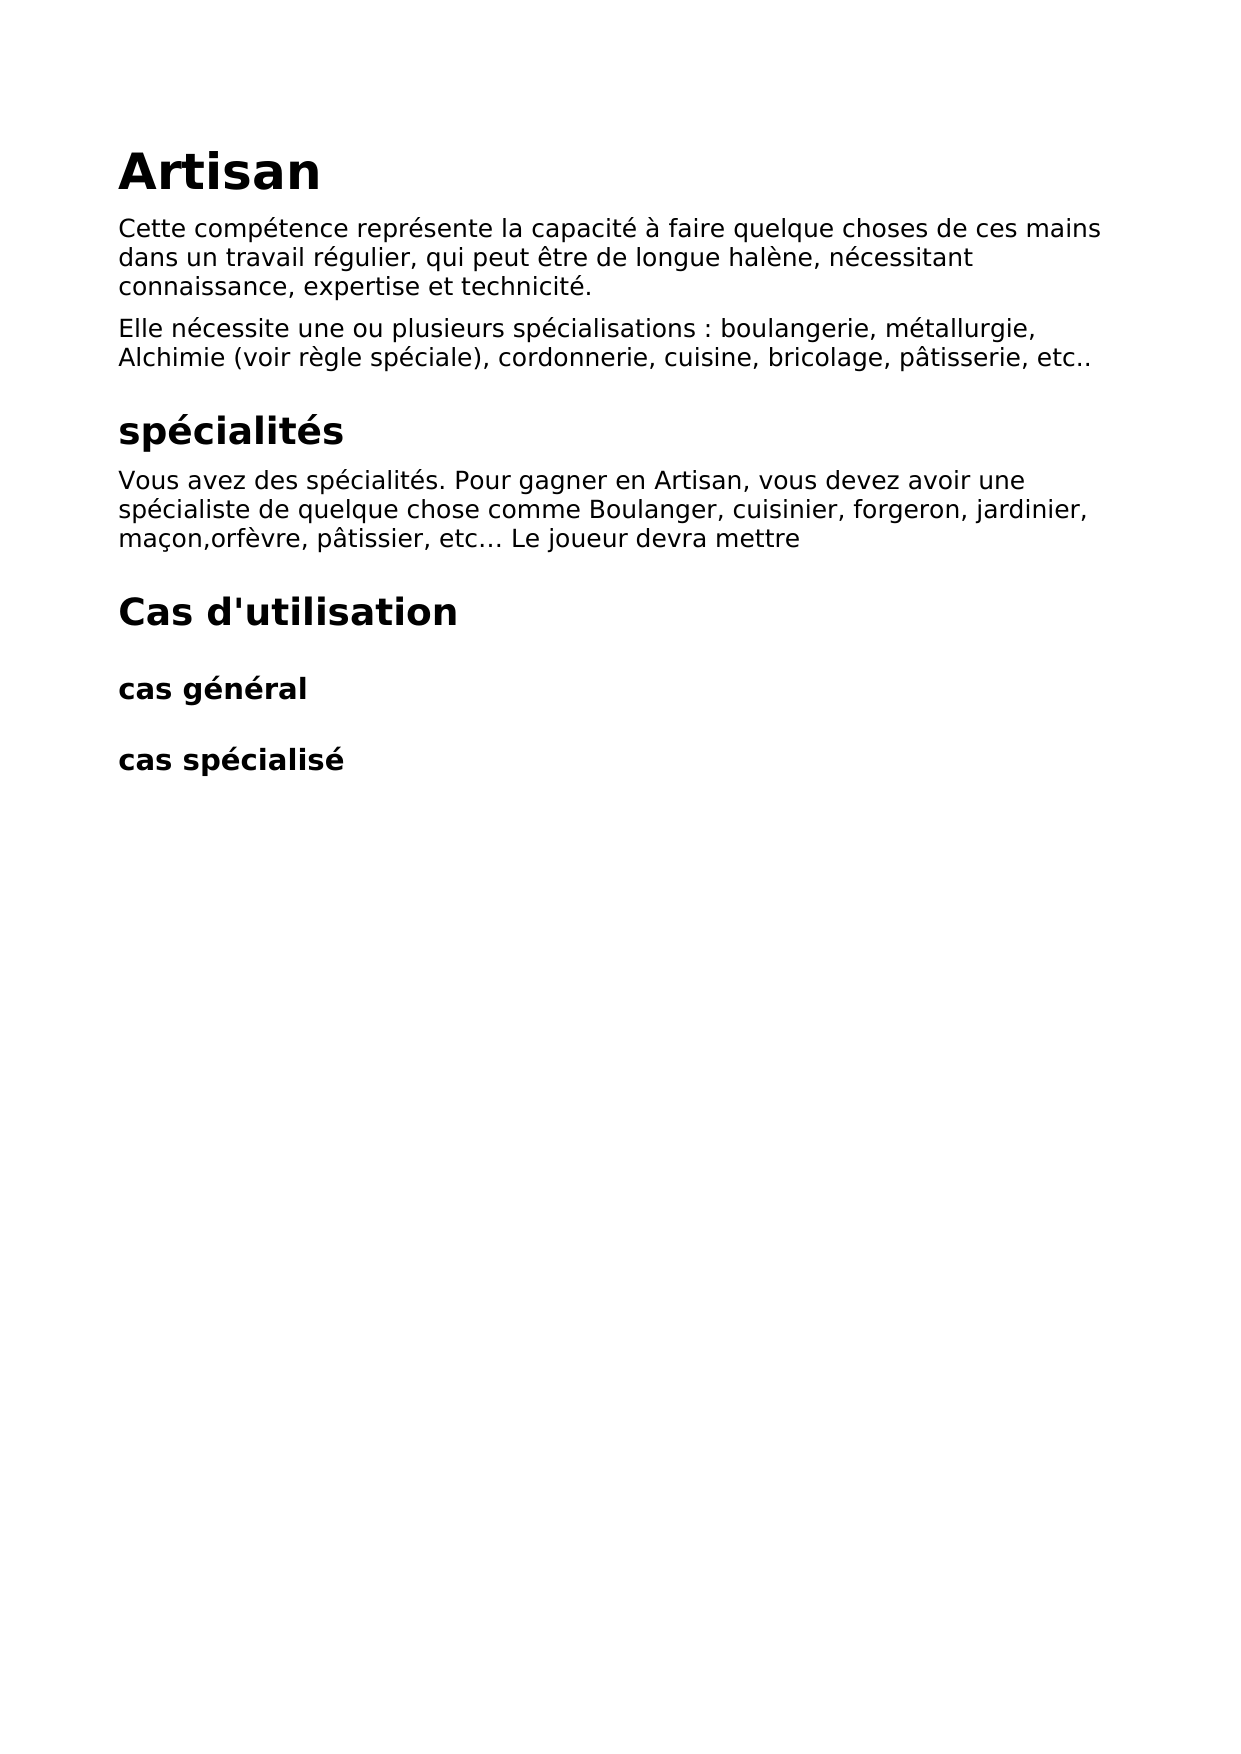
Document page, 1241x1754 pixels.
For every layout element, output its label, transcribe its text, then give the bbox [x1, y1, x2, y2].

text Cette compétence représente la capacité à faire quelque choses de ces mains dans un travail régulier, qui peut être de longue halène, nécessitant connaissance, expertise et technicité. [118, 214, 1122, 301]
text Elle nécessite une ou plusieurs spécialisations : boulangerie, métallurgie, Alchimie (voir règle spéciale), cordonnerie, cuisine, bricolage, pâtisserie, etc.. [118, 314, 1122, 372]
subtitle cas spécialisé [118, 743, 1122, 777]
subtitle Artisan [118, 143, 1122, 201]
subtitle cas général [118, 672, 1122, 706]
subtitle spécialités [118, 410, 1122, 453]
text Vous avez des spécialités. Pour gagner en Artisan, vous devez avoir une spécialiste de quelque chose comme Boulanger, cuisinier, forgeron, jardinier, maçon,orfèvre, pâtissier, etc… Le joueur devra mettre [118, 466, 1122, 553]
subtitle Cas d'utilisation [118, 591, 1122, 634]
